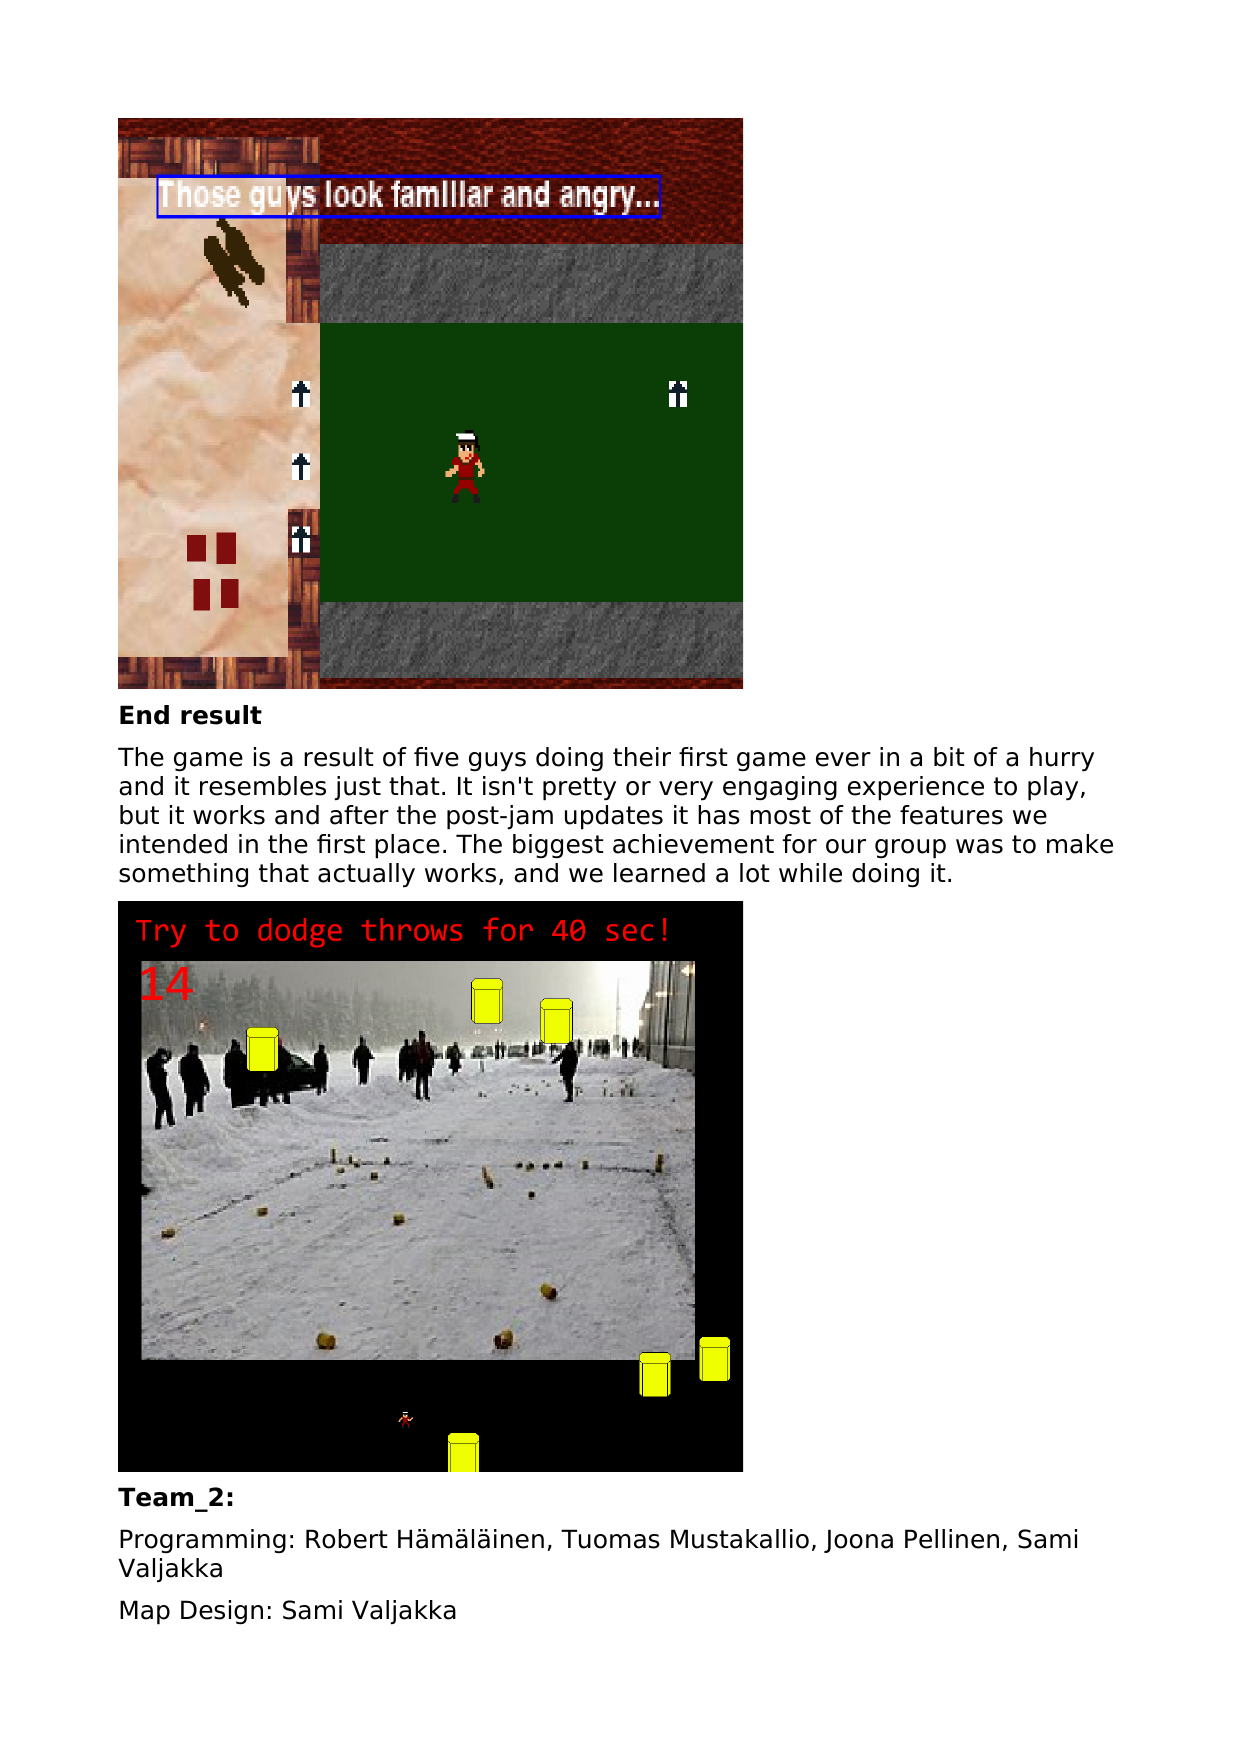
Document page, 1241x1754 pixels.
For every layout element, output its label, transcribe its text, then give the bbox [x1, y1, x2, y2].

text Programming: Robert Hämäläinen, Tuomas Mustakallio, Joona Pellinen, Sami Valjakka [118, 1525, 1122, 1584]
text Map Design: Sami Valjakka [118, 1596, 1122, 1625]
picture [118, 118, 744, 689]
picture [118, 901, 744, 1472]
text Team_2: [118, 1484, 1122, 1513]
text The game is a result of five guys doing their first game ever in a bit of a hurry and it resembles just that. It isn't pretty or very engaging experience to play, but it works and after the post-jam updates it has most of the features we intended in the first place. The biggest achievement for our group was to make something that actually works, and we learned a lot while doing it. [118, 743, 1122, 889]
text End result [118, 701, 1122, 731]
